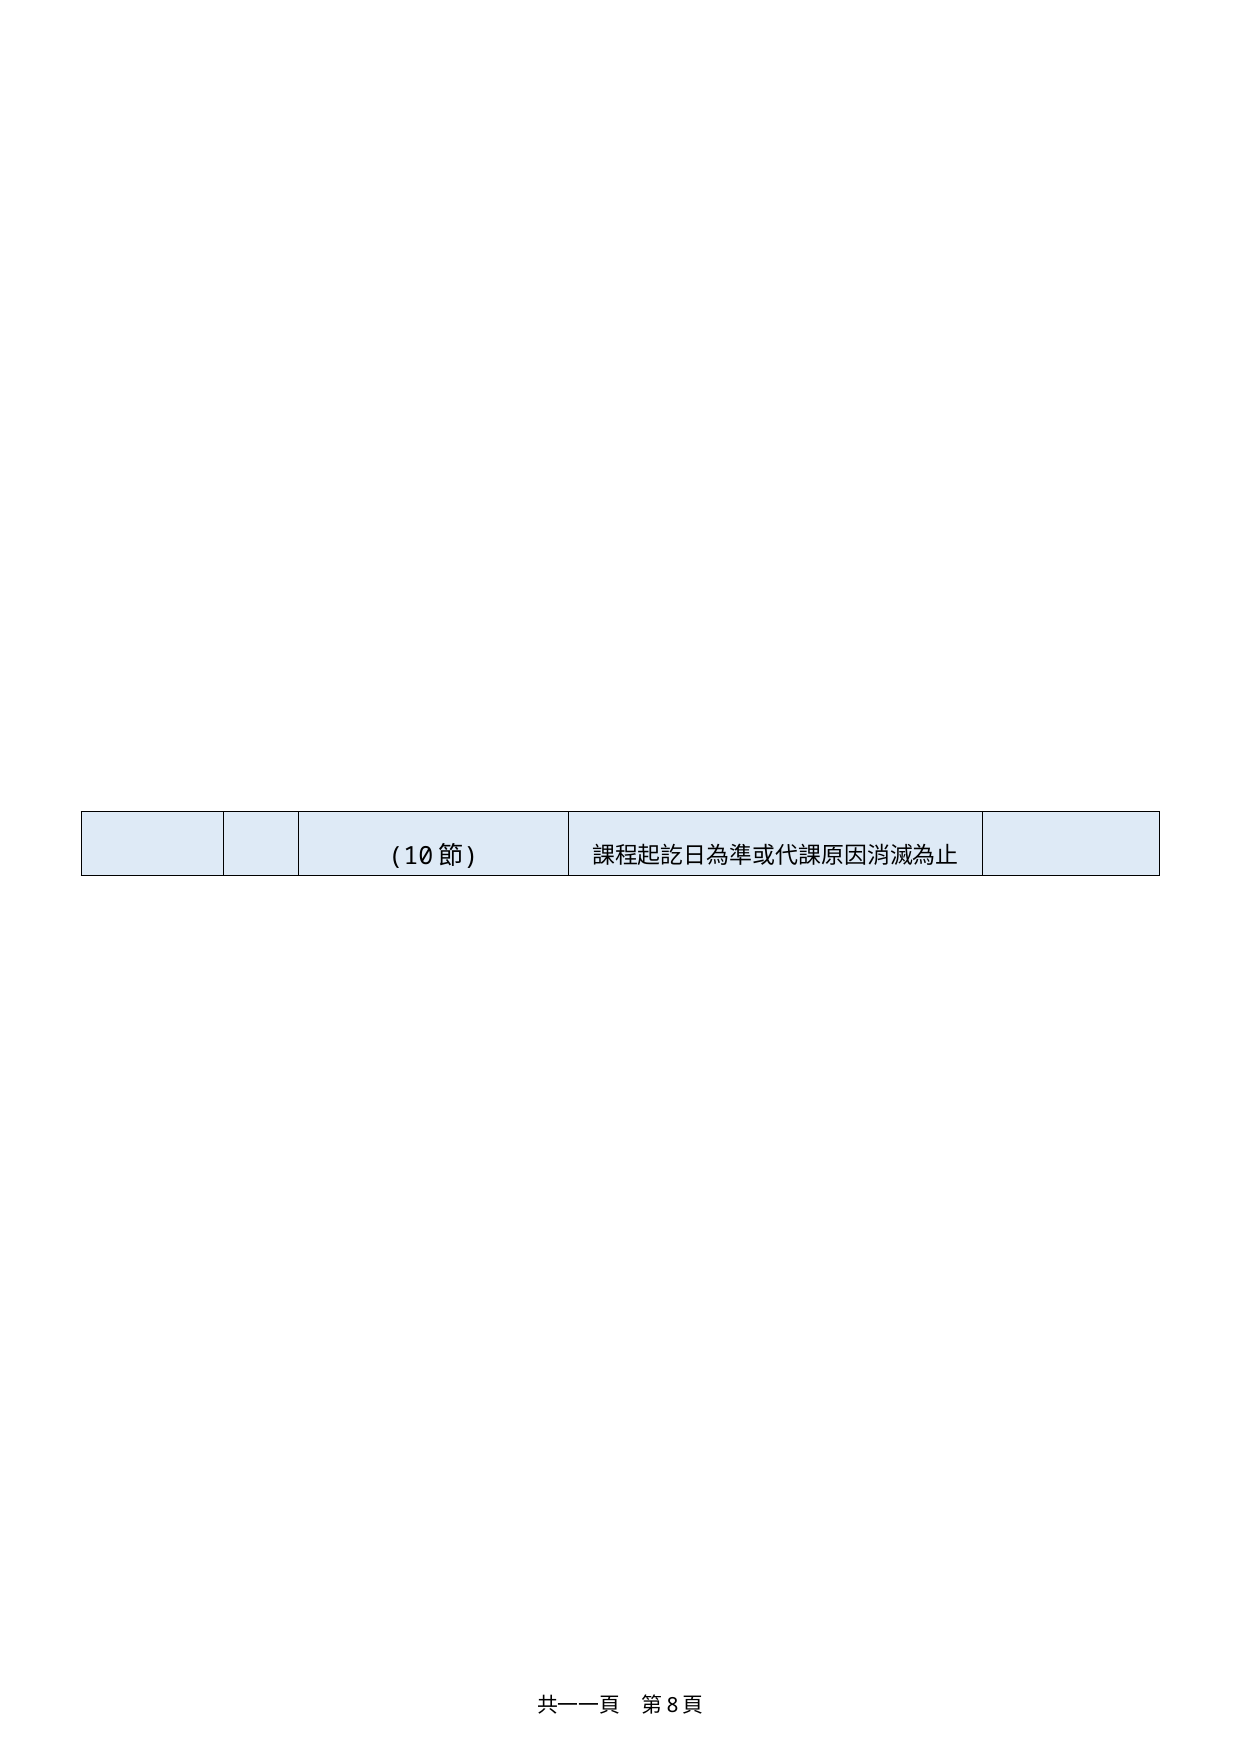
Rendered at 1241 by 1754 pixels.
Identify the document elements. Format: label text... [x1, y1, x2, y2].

table_cell [224, 812, 298, 875]
table_cell [82, 812, 223, 875]
table_cell 課程起訖日為準或代課原因消滅為止 [569, 812, 982, 875]
table_cell [983, 812, 1159, 875]
table_cell (10節) [299, 812, 568, 875]
